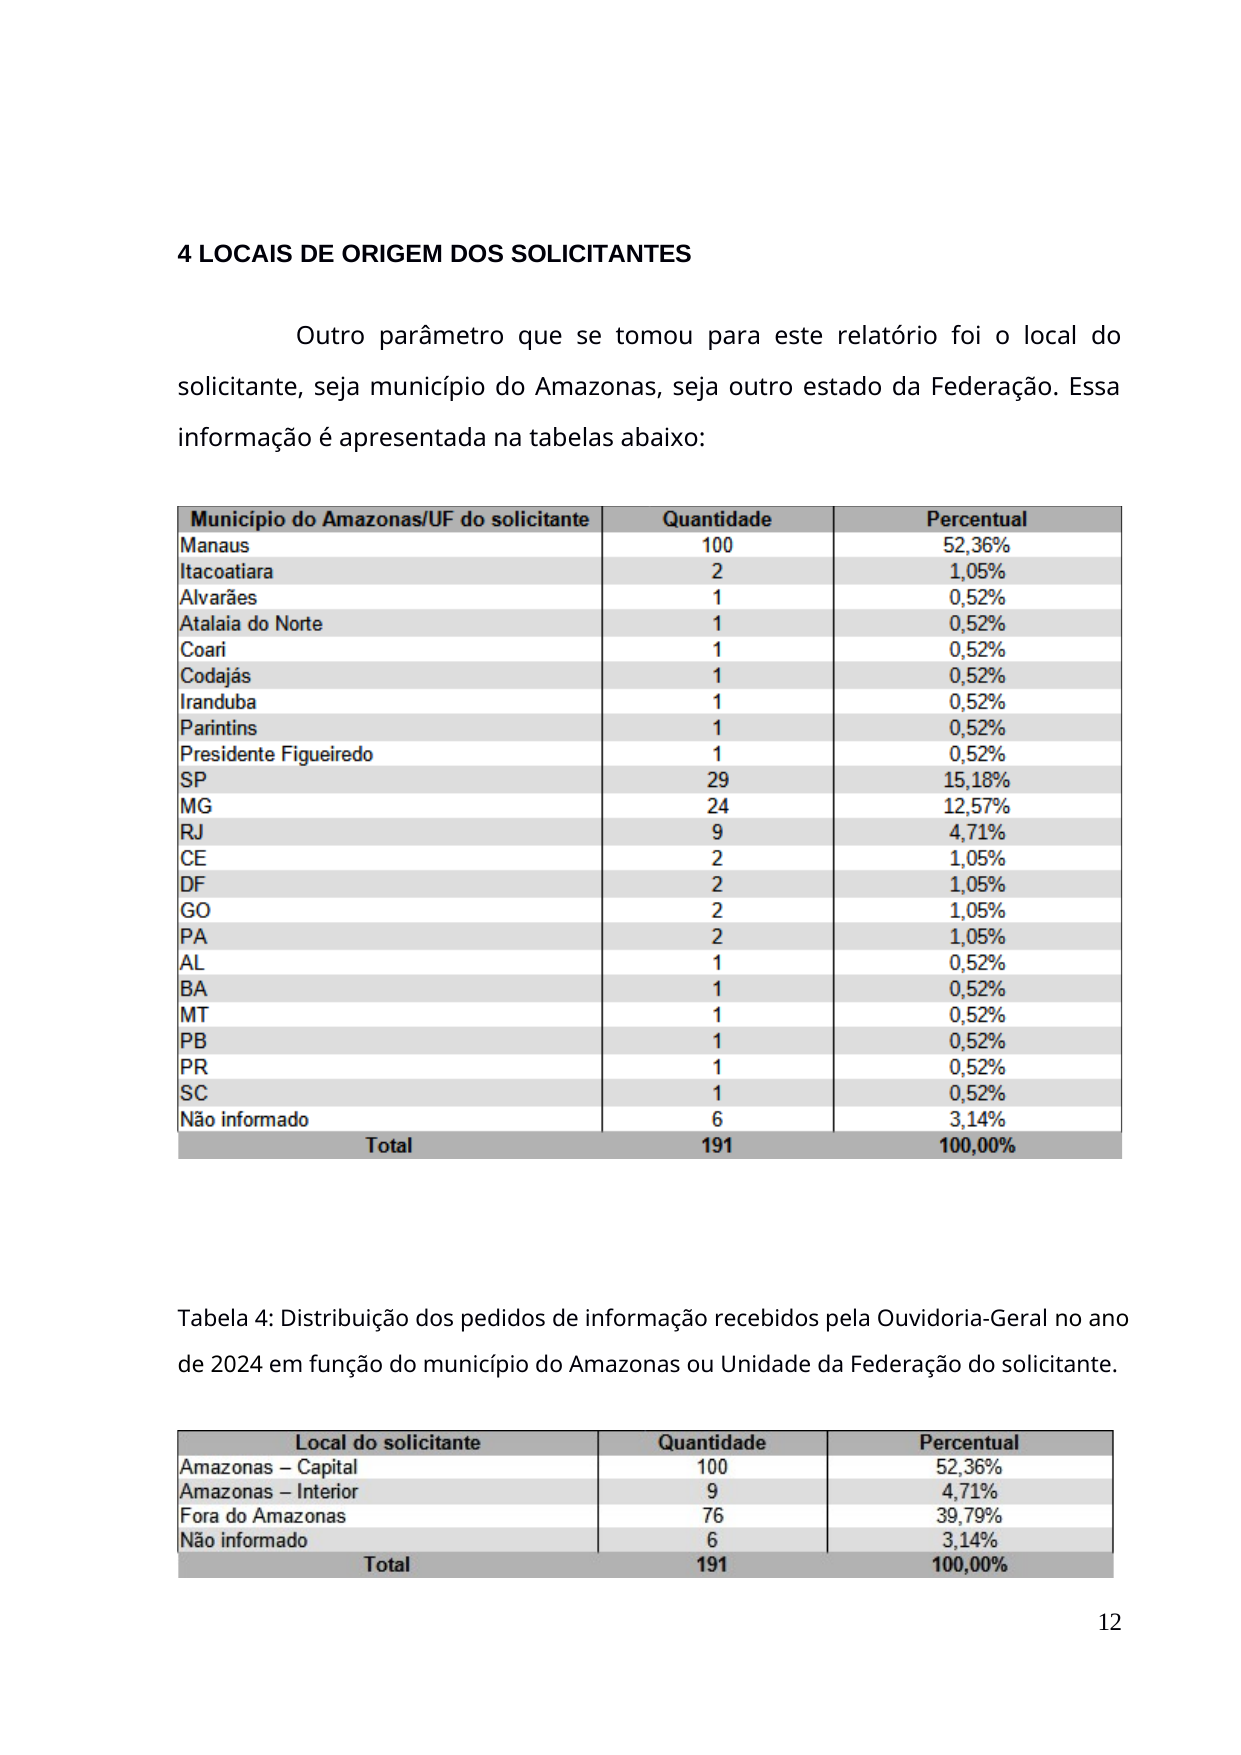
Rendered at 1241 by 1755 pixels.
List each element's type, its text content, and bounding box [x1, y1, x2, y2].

text 4 LOCAIS DE ORIGEM DOS SOLICITANTES [177, 239, 1137, 268]
text Tabela 4: Distribuição dos pedidos de informação recebidos pela Ouvidoria-Geral no ano de 2024 em função do município do Amazonas ou Unidade da Federação do solicitante. [177, 1302, 1137, 1380]
text Outro parâmetro que se tomou para este relatório foi o local do solicitante, seja município do Amazonas, seja outro estado da Federação. Essa informação é apresentada na tabelas abaixo: [177, 317, 1121, 453]
